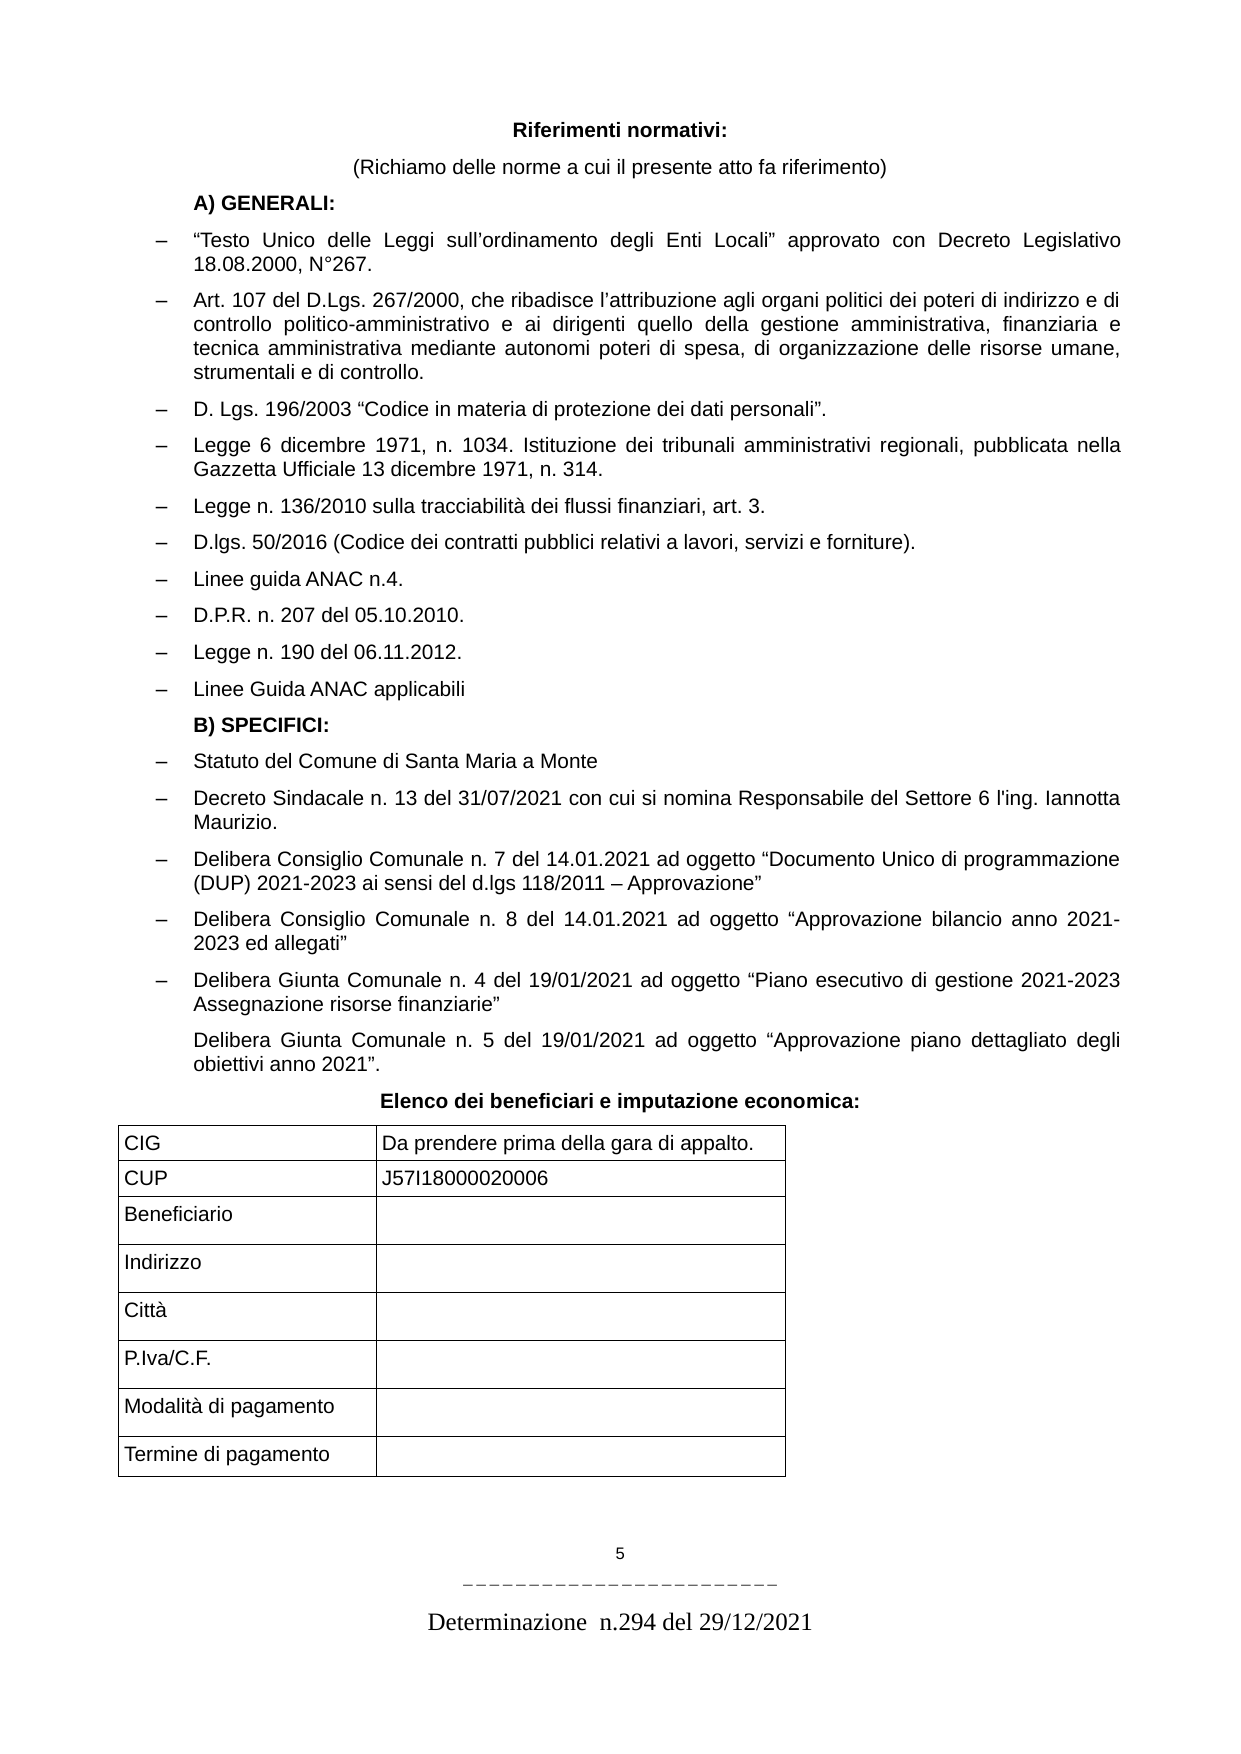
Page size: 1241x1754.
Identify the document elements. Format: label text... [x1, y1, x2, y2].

table_cell [377, 1245, 785, 1292]
list “Testo Unico delle Leggi sull’ordinamento degli Enti Locali” approvato con Decreto Legislativo 18.08.2000, N°267. [156, 227, 1122, 276]
list D.lgs. 50/2016 (Codice dei contratti pubblici relativi a lavori, servizi e forniture). [156, 530, 1122, 554]
table_cell Beneficiario [119, 1197, 376, 1244]
list A) GENERALI: [156, 191, 1122, 215]
text Riferimenti normativi: [118, 118, 1122, 142]
list Art. 107 del D.Lgs. 267/2000, che ribadisce l’attribuzione agli organi politici dei poteri di indirizzo e di controllo politico-amministrativo e ai dirigenti quello della gestione amministrativa, finanziaria e tecnica amministrativa mediante autonomi poteri di spesa, di organizzazione delle risorse umane, strumentali e di controllo. [156, 288, 1122, 384]
list Delibera Consiglio Comunale n. 7 del 14.01.2021 ad oggetto “Documento Unico di programmazione (DUP) 2021-2023 ai sensi del d.lgs 118/2011 – Approvazione” [156, 846, 1122, 894]
list D. Lgs. 196/2003 “Codice in materia di protezione dei dati personali”. [156, 396, 1122, 421]
table_cell CUP [119, 1161, 376, 1196]
table_cell Indirizzo [119, 1245, 376, 1292]
table_cell Modalità di pagamento [119, 1389, 376, 1436]
table_cell Città [119, 1293, 376, 1340]
list Delibera Giunta Comunale n. 5 del 19/01/2021 ad oggetto “Approvazione piano dettagliato degli obiettivi anno 2021”. [156, 1028, 1122, 1076]
table_cell P.Iva/C.F. [119, 1341, 376, 1388]
text (Richiamo delle norme a cui il presente atto fa riferimento) [118, 154, 1122, 178]
text Elenco dei beneficiari e imputazione economica: [118, 1088, 1122, 1112]
list Linee Guida ANAC applicabili [156, 676, 1122, 700]
list D.P.R. n. 207 del 05.10.2010. [156, 603, 1122, 627]
table_cell [377, 1197, 785, 1244]
table_cell Termine di pagamento [119, 1437, 376, 1476]
list Legge 6 dicembre 1971, n. 1034. Istituzione dei tribunali amministrativi regionali, pubblicata nella Gazzetta Ufficiale 13 dicembre 1971, n. 314. [156, 433, 1122, 481]
list Legge n. 190 del 06.11.2012. [156, 640, 1122, 664]
table_cell [377, 1341, 785, 1388]
table_cell [377, 1437, 785, 1476]
list Decreto Sindacale n. 13 del 31/07/2021 con cui si nomina Responsabile del Settore 6 l'ing. Iannotta Maurizio. [156, 786, 1122, 834]
list Delibera Giunta Comunale n. 4 del 19/01/2021 ad oggetto “Piano esecutivo di gestione 2021-2023 Assegnazione risorse finanziarie” [156, 967, 1122, 1016]
list B) SPECIFICI: [156, 713, 1122, 737]
table_header CIG [119, 1126, 376, 1160]
list Statuto del Comune di Santa Maria a Monte [156, 749, 1122, 773]
list Linee guida ANAC n.4. [156, 567, 1122, 591]
table_cell [377, 1389, 785, 1436]
table_cell J57I18000020006 [377, 1161, 785, 1196]
list Legge n. 136/2010 sulla tracciabilità dei flussi finanziari, art. 3. [156, 493, 1122, 518]
table_header Da prendere prima della gara di appalto. [377, 1126, 785, 1160]
table_cell [377, 1293, 785, 1340]
list Delibera Consiglio Comunale n. 8 del 14.01.2021 ad oggetto “Approvazione bilancio anno 2021-2023 ed allegati” [156, 907, 1122, 955]
